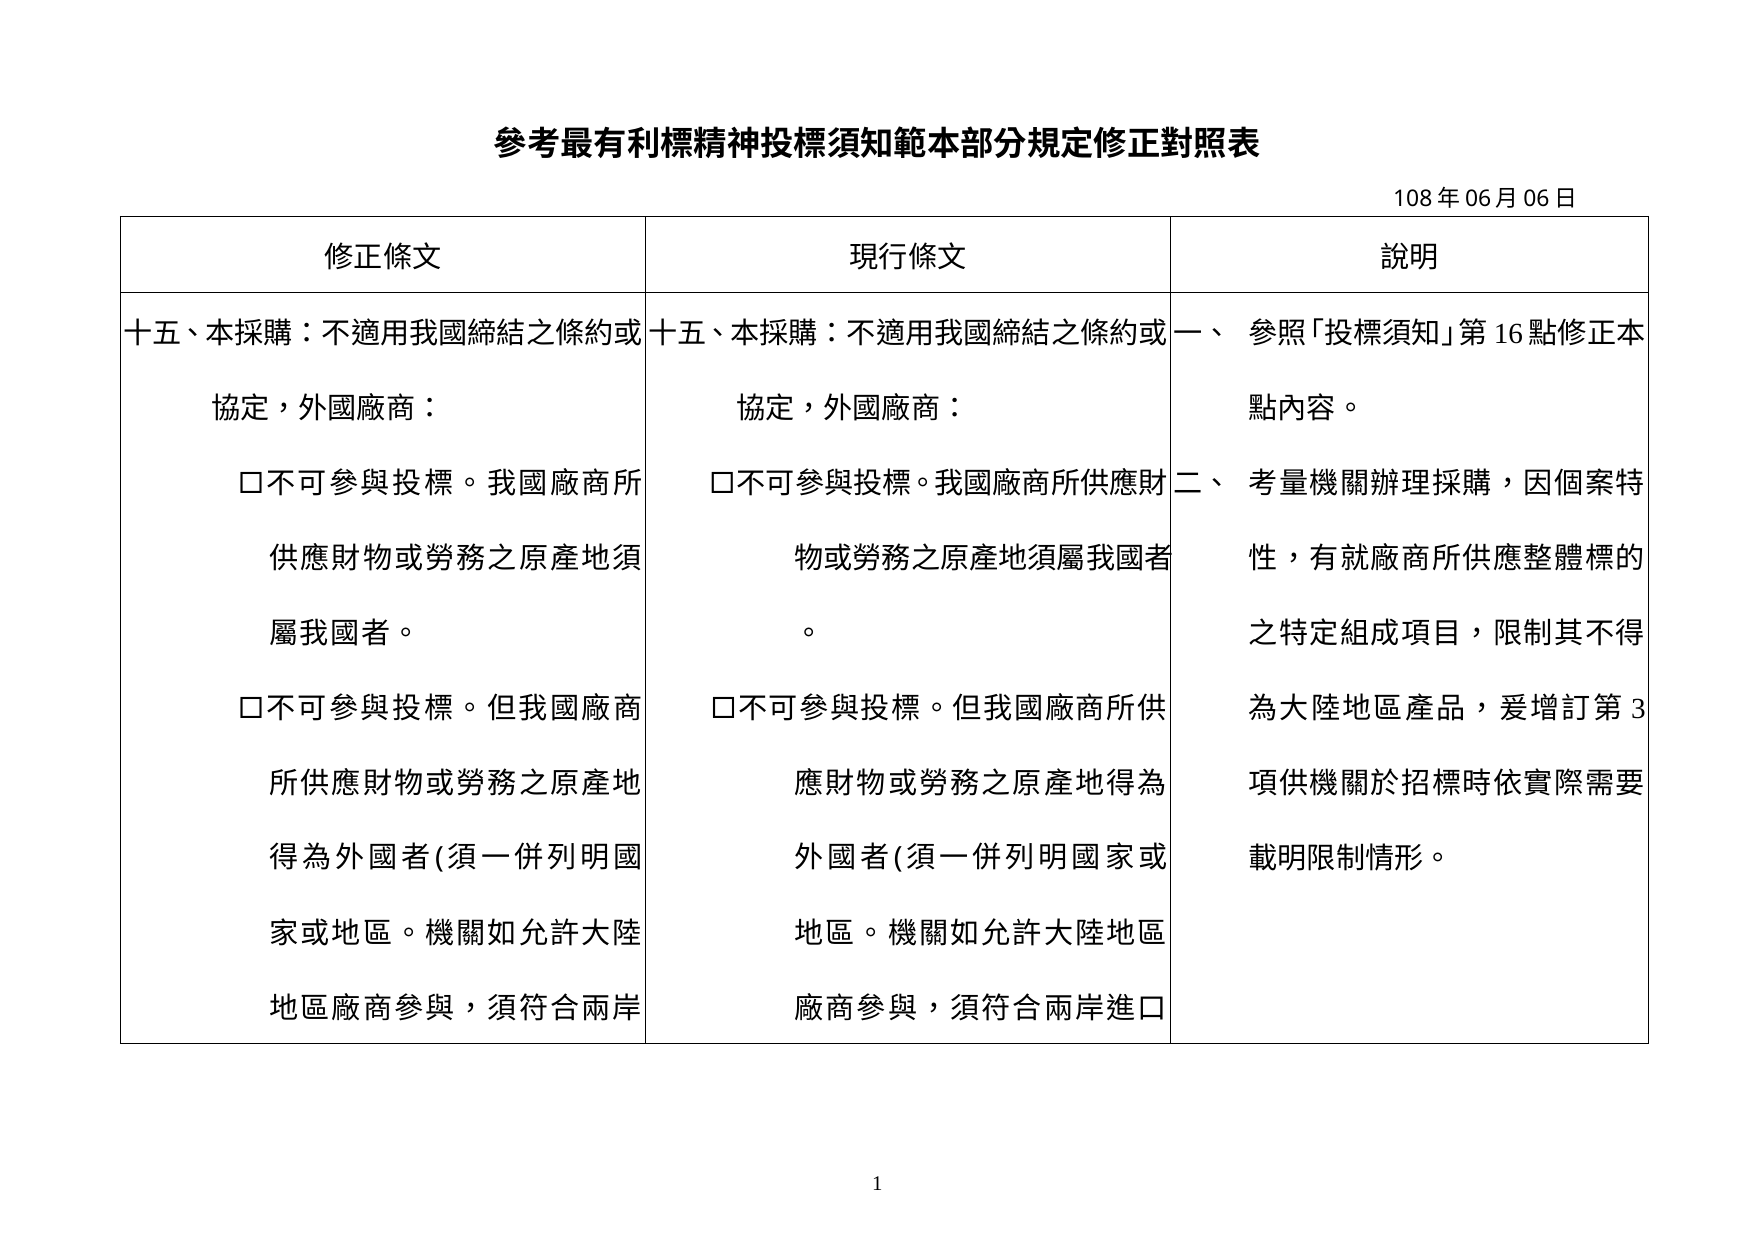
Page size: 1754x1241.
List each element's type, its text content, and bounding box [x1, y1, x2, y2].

text 參考最有利標精神投標須知範本部分規定修正對照表 [177, 103, 1577, 178]
table_header 說明 [1171, 217, 1648, 292]
table_cell 參照「投標須知」第16點修正本點內容。 考量機關辦理採購，因個案特性，有就廠商所供應整體標的之特定組成項目，限制其不得為大陸地區產品，爰增訂第3項供機關於招標時依實際需要載明限制情形。 [1171, 293, 1648, 1043]
table_cell 十五、本採購：不適用我國締結之條約或協定，外國廠商： 不可參與投標。我國廠商所供應財物或勞務之原產地須屬我國者。 不可參與投標。但我國廠商所供應財物或勞務之原產地得為外國者(須一併列明國家或地區。機關如允許大陸地區廠商參與，須符合兩岸 [121, 293, 645, 1043]
text 108年 06月06日 [177, 178, 1577, 216]
table_cell 十五、本採購：不適用我國締結之條約或協定，外國廠商： 不可參與投標。我國廠商所供應財物或勞務之原產地須屬我國者。 不可參與投標。但我國廠商所供應財物或勞務之原產地得為外國者(須一併列明國家或地區。機關如允許大陸地區廠商參與，須符合兩岸進口及貿易往來相關規定)。 可以參與投標，並得公平參與(須一併列明國家或地區。機關如允許大陸地區廠商參與，須符合兩岸進口及貿易往來相關規定)。 [646, 293, 1170, 1043]
table_header 現行條文 [646, 217, 1170, 292]
table_header 修正條文 [121, 217, 645, 292]
